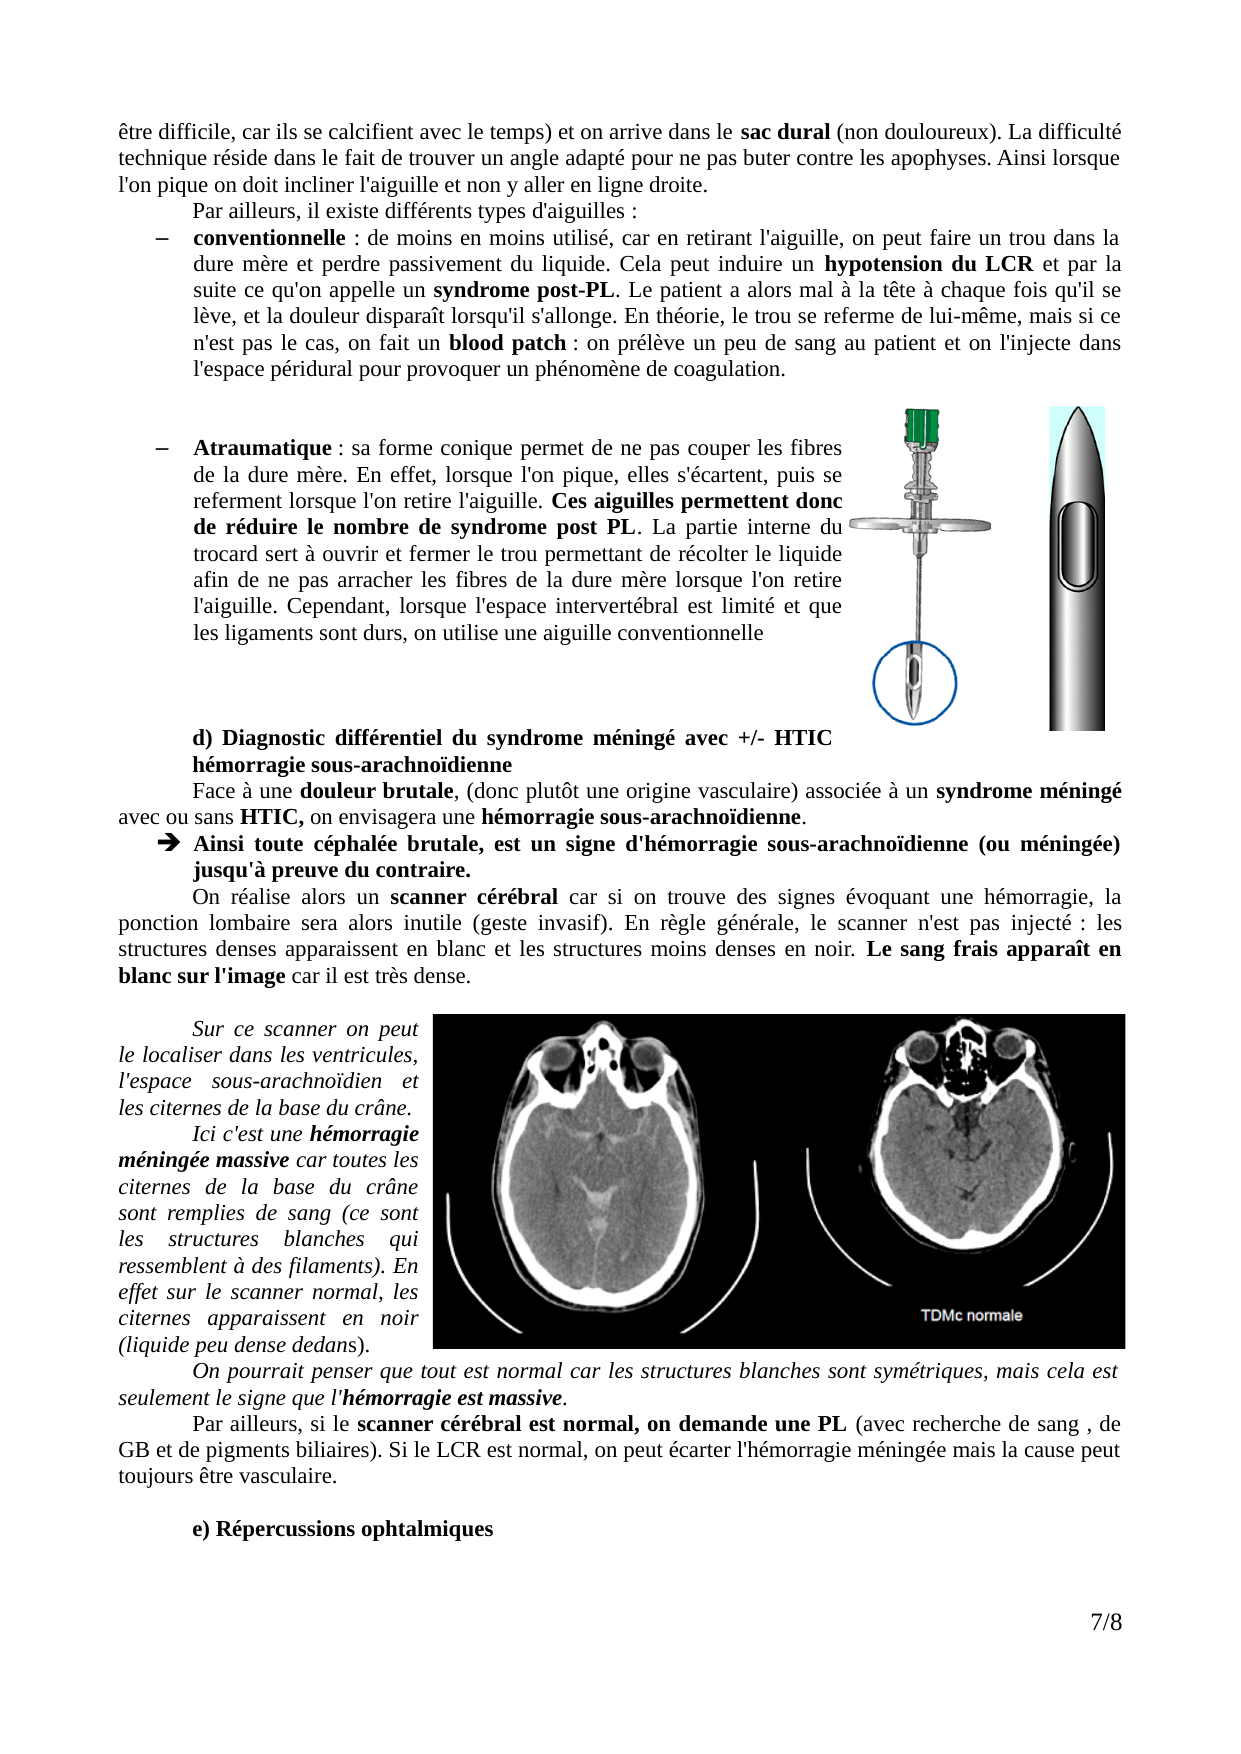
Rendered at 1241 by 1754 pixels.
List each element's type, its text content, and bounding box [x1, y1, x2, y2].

text Par ailleurs, il existe différents types d'aiguilles : [118, 197, 1122, 223]
text d) Diagnostic différentiel du syndrome méningé avec +/- HTIC hémorragie sous-arachnoïdienne [118, 724, 1122, 777]
text On pourrait penser que tout est normal car les structures blanches sont symétriques, mais cela est seulement le signe que l'hémorragie est massive. [118, 1357, 1122, 1410]
list Ainsi toute céphalée brutale, est un signe d'hémorragie sous-arachnoïdienne (ou méningée) jusqu'à preuve du contraire. [156, 830, 1122, 883]
text Sur ce scanner on peut le localiser dans les ventricules, l'espace sous-arachnoïdien et les citernes de la base du crâne. [118, 1014, 432, 1120]
text Face à une douleur brutale, (donc plutôt une origine vasculaire) associée à un syndrome méningé avec ou sans HTIC, on envisagera une hémorragie sous-arachnoïdienne. [118, 777, 1122, 830]
text e) Répercussions ophtalmiques [118, 1515, 1122, 1542]
text Ici c'est une hémorragie méningée massive car toutes les citernes de la base du crâne sont remplies de sang (ce sont les structures blanches qui ressemblent à des filaments). En effet sur le scanner normal, les citernes apparaissent en noir (liquide peu dense dedans). [118, 1120, 1122, 1357]
list Atraumatique : sa forme conique permet de ne pas couper les fibres de la dure mère. En effet, lorsque l'on pique, elles s'écartent, puis se referment lorsque l'on retire l'aiguille. Ces aiguilles permettent donc de réduire le nombre de syndrome post PL. La partie interne du trocard sert à ouvrir et fermer le trou permettant de récolter le liquide afin de ne pas arracher les fibres de la dure mère lorsque l'on retire l'aiguille. Cependant, lorsque l'espace intervertébral est limité et que les ligaments sont durs, on utilise une aiguille conventionnelle [156, 434, 843, 645]
text être difficile, car ils se calcifient avec le temps) et on arrive dans le sac dural (non douloureux). La difficulté technique réside dans le fait de trouver un angle adapté pour ne pas buter contre les apophyses. Ainsi lorsque l'on pique on doit incliner l'aiguille et non y aller en ligne droite. [118, 118, 1122, 197]
list conventionnelle : de moins en moins utilisé, car en retirant l'aiguille, on peut faire un trou dans la dure mère et perdre passivement du liquide. Cela peut induire un hypotension du LCR et par la suite ce qu'on appelle un syndrome post-PL. Le patient a alors mal à la tête à chaque fois qu'il se lève, et la douleur disparaît lorsqu'il s'allonge. En théorie, le trou se referme de lui-même, mais si ce n'est pas le cas, on fait un blood patch : on prélève un peu de sang au patient et on l'injecte dans l'espace péridural pour provoquer un phénomène de coagulation. [156, 223, 1122, 382]
text Par ailleurs, si le scanner cérébral est normal, on demande une PL (avec recherche de sang , de GB et de pigments biliaires). Si le LCR est normal, on peut écarter l'hémorragie méningée mais la cause peut toujours être vasculaire. [118, 1410, 1122, 1489]
text On réalise alors un scanner cérébral car si on trouve des signes évoquant une hémorragie, la ponction lombaire sera alors inutile (geste invasif). En règle générale, le scanner n'est pas injecté : les structures denses apparaissent en blanc et les structures moins denses en noir. Le sang frais apparaît en blanc sur l'image car il est très dense. [118, 883, 1122, 988]
